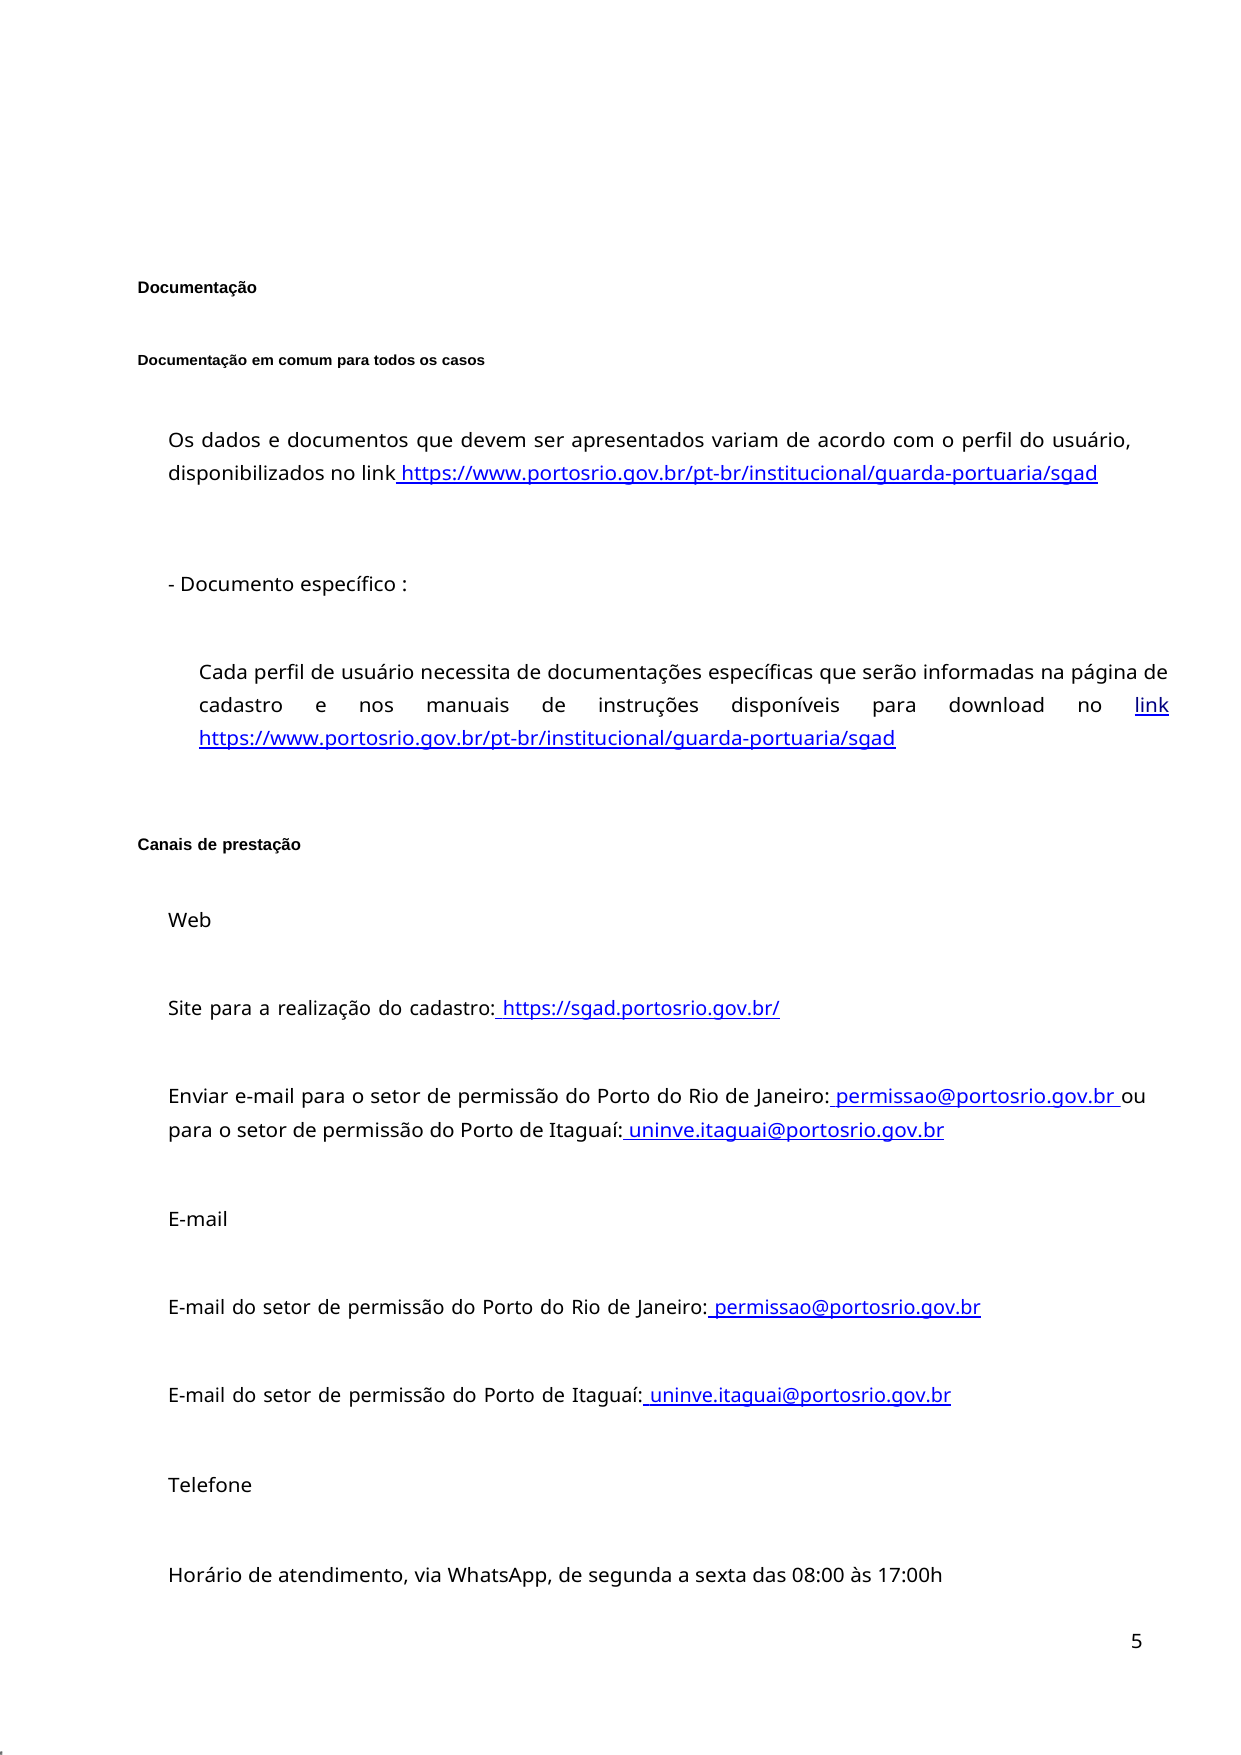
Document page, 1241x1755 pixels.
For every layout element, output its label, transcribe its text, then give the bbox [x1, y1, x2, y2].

text Telefone [168, 1472, 1241, 1498]
text Enviar e-mail para o setor de permissão do Porto do Rio de Janeiro: permissao@portosrio.gov.br ou para o setor de permissão do Porto de Itaguaí: uninve.itaguai@portosrio.gov.br [168, 1083, 1170, 1143]
text Horário de atendimento, via WhatsApp, de segunda a sexta das 08:00 às 17:00h [168, 1562, 1241, 1588]
text Cada perfil de usuário necessita de documentações específicas que serão informadas na página de cadastro e nos manuais de instruções disponíveis para download no link https://www.portosrio.gov.br/pt-br/institucional/guarda-portuaria/sgad [198, 658, 1169, 751]
text Web [168, 907, 1241, 934]
text E-mail do setor de permissão do Porto de Itaguaí: uninve.itaguai@portosrio.gov.br [168, 1381, 1241, 1408]
text Documentação em comum para todos os casos [137, 351, 1241, 368]
text E-mail [168, 1205, 1241, 1232]
text Canais de prestação [137, 834, 1241, 853]
text Documentação [137, 278, 1241, 297]
text Site para a realização do cadastro: https://sgad.portosrio.gov.br/ [168, 995, 1241, 1022]
text Os dados e documentos que devem ser apresentados variam de acordo com o perfil do usuário, disponibilizados no link https://www.portosrio.gov.br/pt-br/institucional/guarda-portuaria/sgad [168, 426, 1170, 486]
text E-mail do setor de permissão do Porto do Rio de Janeiro: permissao@portosrio.gov.br [168, 1293, 1241, 1320]
text - Documento específico : [168, 570, 1241, 597]
